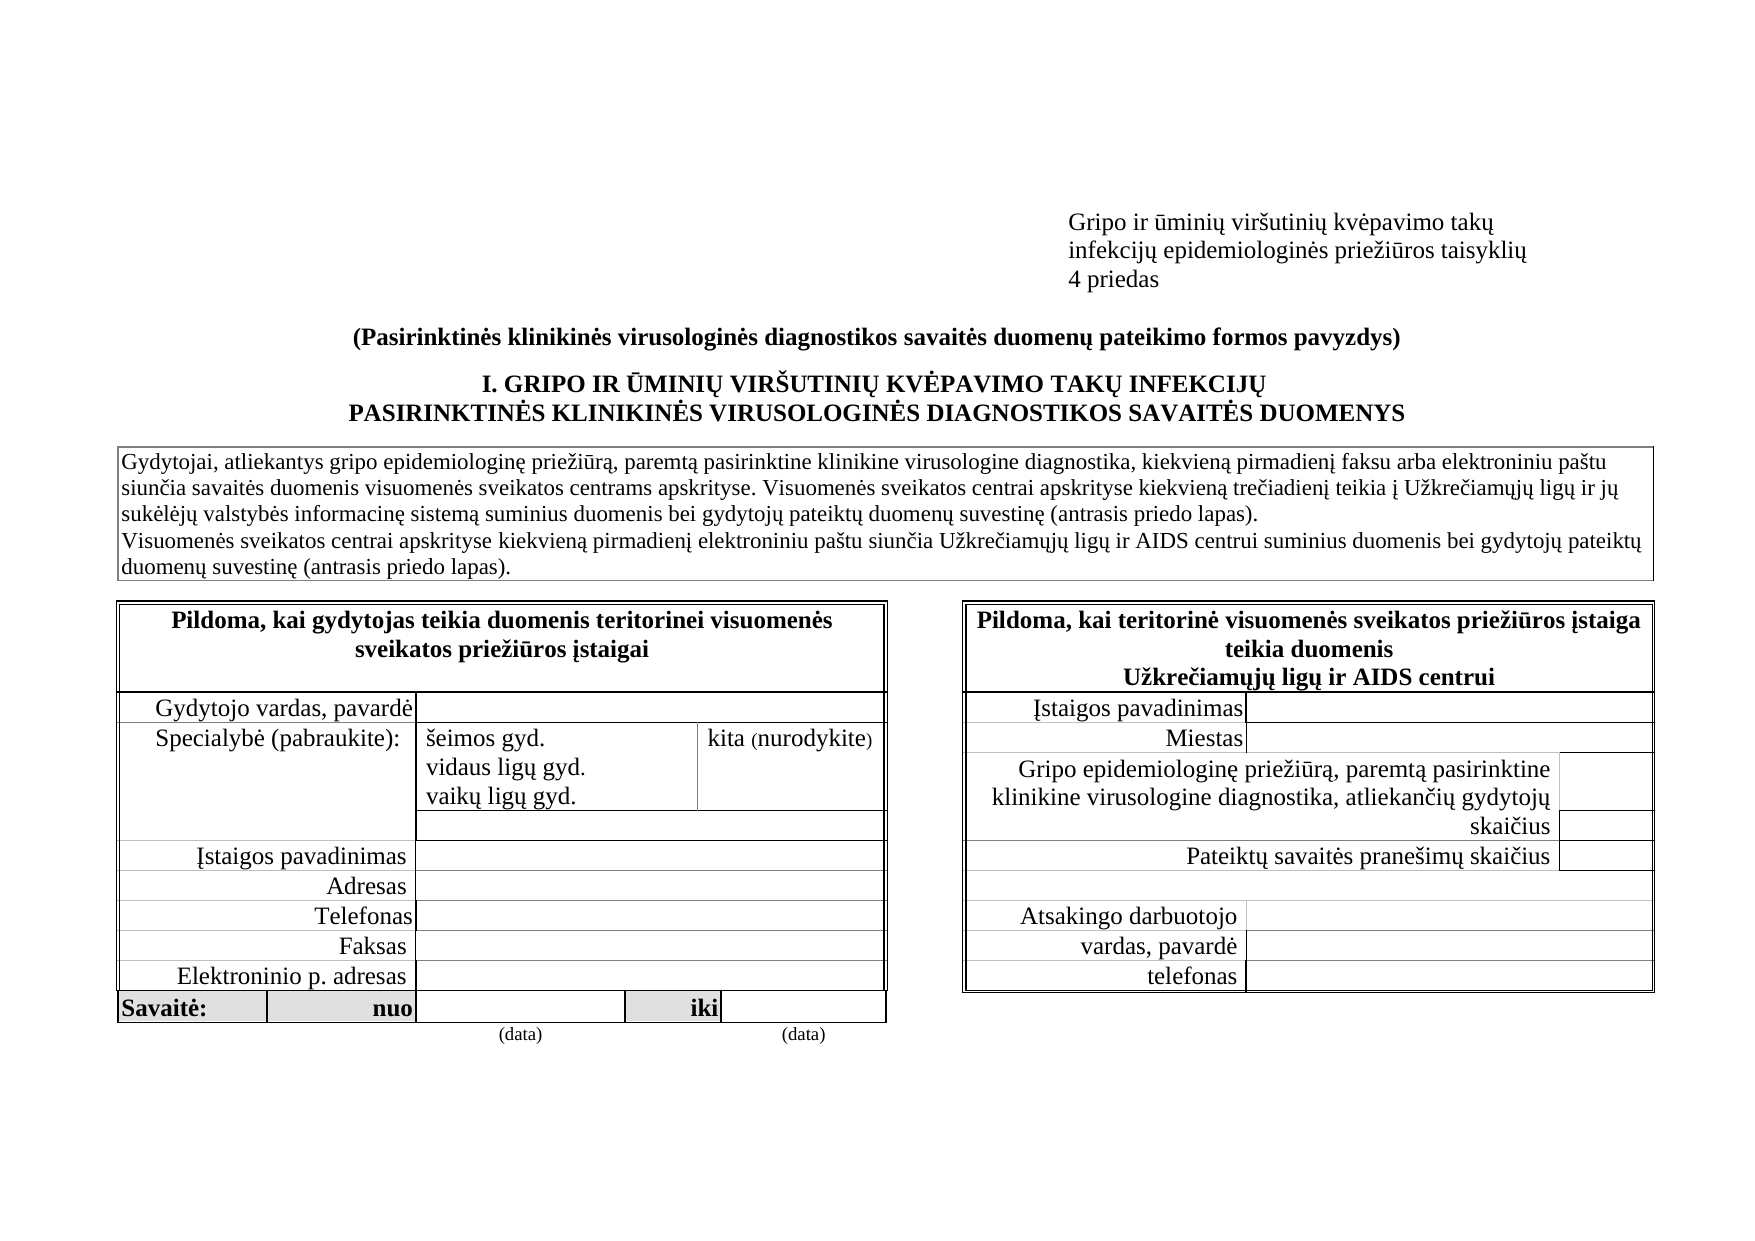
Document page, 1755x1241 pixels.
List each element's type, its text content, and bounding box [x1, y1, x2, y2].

table_cell Adresas [120, 871, 415, 900]
text (Pasirinktinės klinikinės virusologinės diagnostikos savaitės duomenų pateikimo formos pavyzdys) [118, 322, 1636, 350]
table_cell šeimos gyd. vidaus ligų gyd. vaikų ligų gyd. [417, 723, 697, 809]
table_cell [964, 993, 1246, 1021]
table_cell telefonas [967, 961, 1245, 989]
table_cell [1247, 723, 1652, 752]
table_cell [1522, 871, 1652, 900]
text PASIRINKTINĖS KLINIKINĖS VIRUSOLOGINĖS DIAGNOSTIKOS SAVAITĖS DUOMENYS [118, 398, 1636, 427]
table_cell [835, 901, 883, 930]
table_cell Gripo epidemiologinę priežiūrą, paremtą pasirinktine klinikine virusologine diagnostika, atliekančių gydytojų skaičius [967, 753, 1559, 840]
table_cell Įstaigos pavadinimas [967, 693, 1245, 722]
table_cell [417, 693, 883, 722]
table_cell [1560, 753, 1652, 809]
text 4 priedas [1068, 264, 1636, 293]
text infekcijų epidemiologinės priežiūros taisyklių [1068, 235, 1636, 264]
text I. GRIPO IR ŪMINIŲ viršutinių KVĖPAVIMO TAKŲ INFEKCIJŲ [118, 369, 1636, 398]
table_cell iki [626, 991, 720, 1021]
table_cell [1247, 961, 1652, 989]
table_cell Pateiktų savaitės pranešimų skaičius [967, 841, 1559, 870]
table_cell [417, 961, 834, 989]
table_cell [1246, 1021, 1653, 1052]
table_cell [722, 991, 885, 1021]
table_cell [1247, 931, 1652, 960]
table_cell Telefonas [120, 901, 415, 930]
table_cell Gydytojo vardas, pavardė [120, 693, 415, 722]
table_cell Atsakingo darbuotojo [967, 901, 1246, 930]
table_cell [417, 811, 834, 840]
table_cell [267, 1023, 416, 1052]
table_cell vardas, pavardė [967, 931, 1246, 960]
table_header Gydytojai, atliekantys gripo epidemiologinę priežiūrą, paremtą pasirinktine klinikine virusologine diagnostika, kiekvieną pirmadienį faksu arba elektroniniu paštu siunčia savaitės duomenis visuomenės sveikatos centrams apskrityse. Visuomenės sveikatos centrai apskrityse kiekvieną trečiadienį teikia į Užkrečiamųjų ligų ir jų sukėlėjų valstybės informacinę sistemą suminius duomenis bei gydytojų pateiktų duomenų suvestinę (antrasis priedo lapas). Visuomenės sveikatos centrai apskrityse kiekvieną pirmadienį elektroniniu paštu siunčia Užkrečiamųjų ligų ir AIDS centrui suminius duomenis bei gydytojų pateiktų duomenų suvestinę (antrasis priedo lapas). [119, 448, 1653, 579]
table_header Pildoma, kai gydytojas teikia duomenis teritorinei visuomenės sveikatos priežiūros įstaigai [120, 605, 883, 691]
table_cell Specialybė (pabraukite): [120, 723, 415, 840]
table_cell [417, 901, 834, 930]
table_cell [835, 871, 883, 900]
table_cell kita (nurodykite) [698, 723, 883, 809]
table_cell [835, 811, 883, 840]
table_cell [1560, 811, 1652, 840]
table_header Pildoma, kai teritorinė visuomenės sveikatos priežiūros įstaiga teikia duomenis Užkrečiamųjų ligų ir AIDS centrui [967, 605, 1652, 691]
table_cell [835, 931, 883, 960]
table_cell [887, 990, 964, 1021]
table_cell Savaitė: [119, 991, 266, 1021]
text Gripo ir ūminių viršutinių kvėpavimo takų [1068, 207, 1636, 235]
table_cell [1247, 901, 1652, 930]
table_cell [964, 1021, 1246, 1052]
table_cell [1246, 993, 1653, 1021]
table_cell Įstaigos pavadinimas [120, 841, 415, 870]
table_cell [1560, 841, 1652, 870]
table_cell Faksas [120, 931, 415, 960]
table_header [888, 600, 962, 989]
table_cell [417, 991, 624, 1021]
table_cell [416, 871, 834, 900]
table_cell [1247, 693, 1652, 722]
table_cell [416, 841, 834, 870]
table_cell Miestas [967, 723, 1246, 752]
table_cell [835, 841, 883, 870]
table_cell Elektroninio p. adresas [120, 961, 415, 989]
table_cell [625, 1023, 721, 1052]
table_cell [967, 871, 1522, 900]
table_cell [835, 961, 883, 989]
table_cell (data) [416, 1023, 625, 1052]
table_cell [886, 1021, 964, 1052]
table_cell [416, 931, 834, 960]
table_cell [118, 1023, 267, 1052]
table_cell (data) [721, 1023, 886, 1052]
table_cell nuo [268, 991, 415, 1021]
